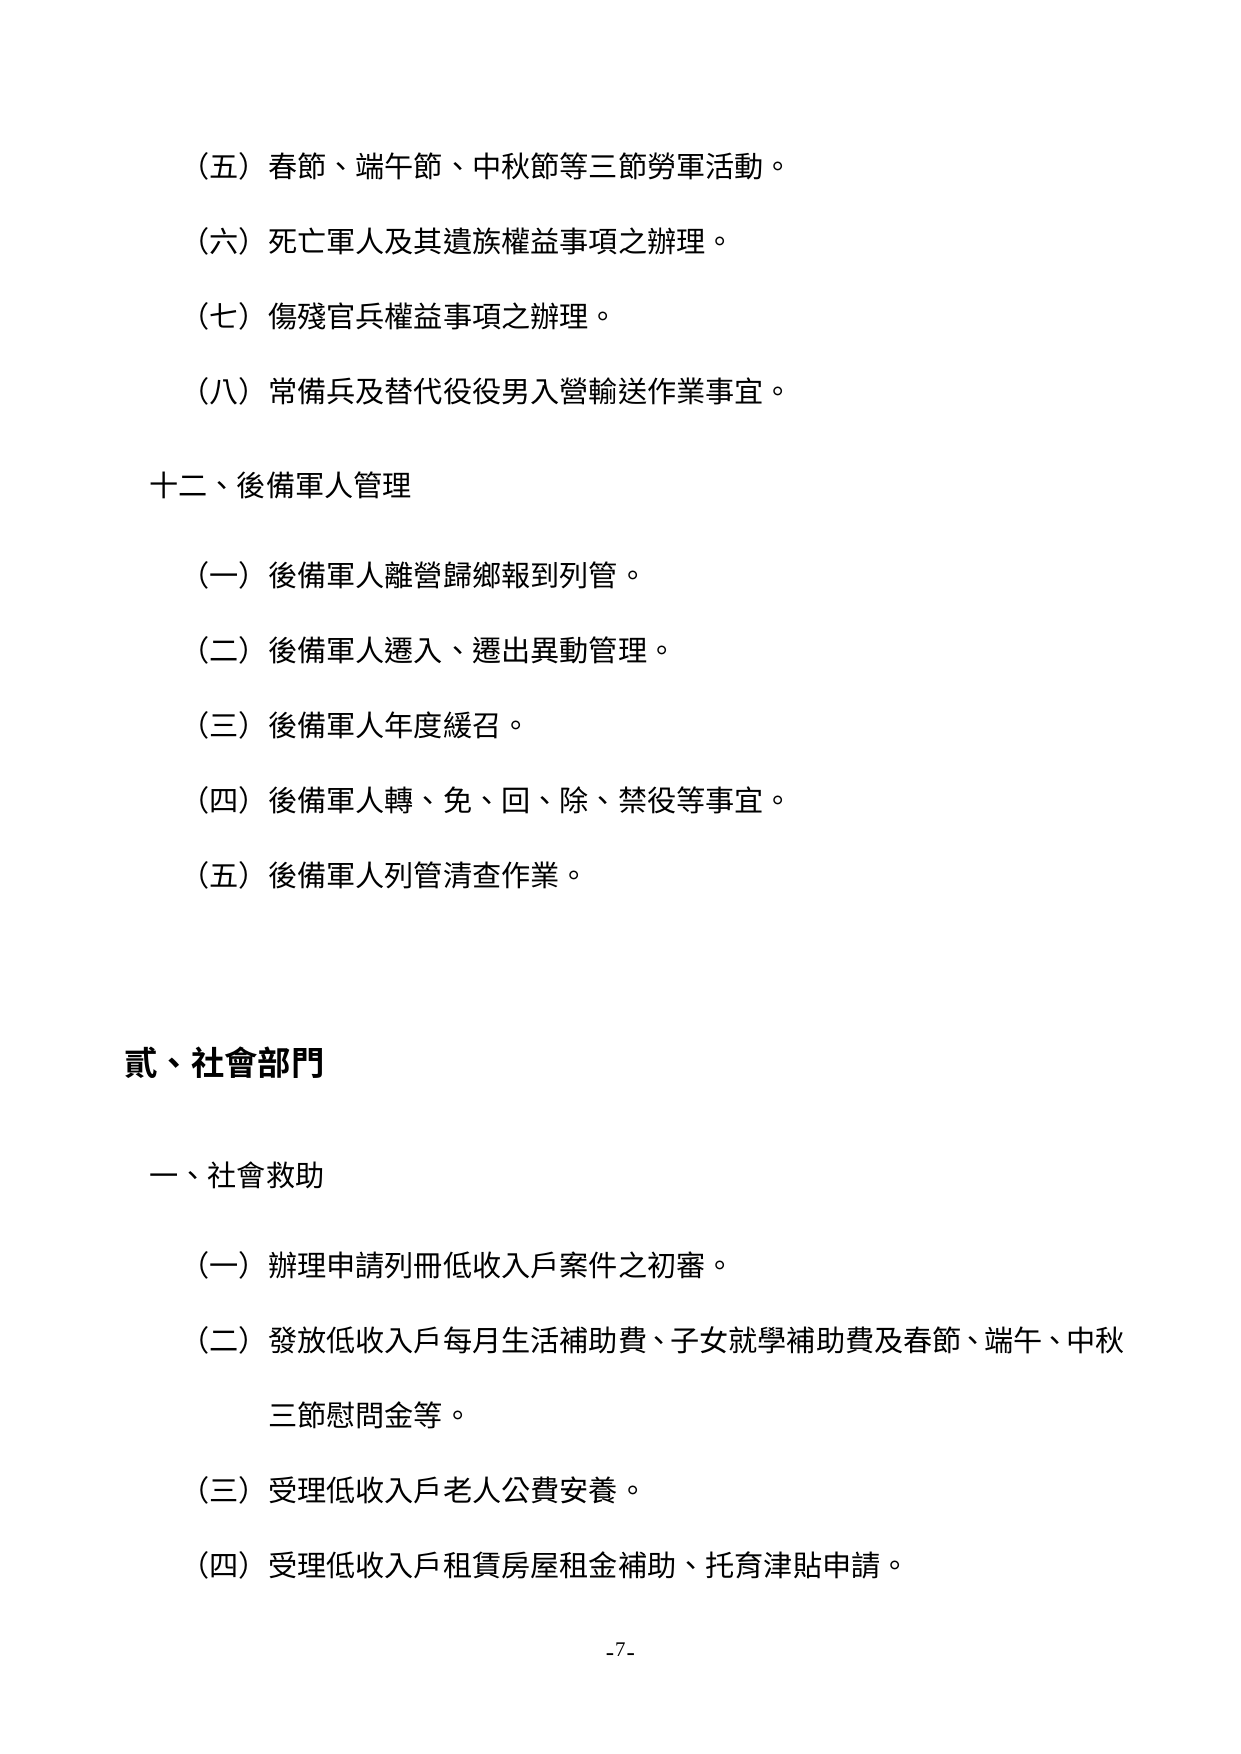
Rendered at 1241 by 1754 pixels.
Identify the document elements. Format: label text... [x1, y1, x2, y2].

text （五）後備軍人列管清查作業。 [180, 836, 1124, 911]
text （八）常備兵及替代役役男入營輸送作業事宜。 [180, 352, 1124, 427]
text （二）後備軍人遷入、遷出異動管理。 [180, 611, 1124, 686]
text 貳、社會部門 [124, 1023, 1116, 1098]
text （四）後備軍人轉、免、回、除、禁役等事宜。 [180, 761, 1124, 836]
text （三）後備軍人年度緩召。 [180, 686, 1124, 761]
text （四）受理低收入戶租賃房屋租金補助、托育津貼申請。 [180, 1526, 1124, 1601]
text （一）後備軍人離營歸鄉報到列管。 [180, 536, 1124, 611]
text 十二、後備軍人管理 [149, 446, 1116, 521]
text （六）死亡軍人及其遺族權益事項之辦理。 [180, 202, 1124, 277]
text （一）辦理申請列冊低收入戶案件之初審。 [180, 1226, 1124, 1301]
text （五）春節、端午節、中秋節等三節勞軍活動。 [180, 127, 1124, 202]
text 一、社會救助 [149, 1136, 1116, 1211]
text （三）受理低收入戶老人公費安養。 [180, 1451, 1124, 1526]
text （七）傷殘官兵權益事項之辦理。 [180, 277, 1124, 352]
text （二）發放低收入戶每月生活補助費、子女就學補助費及春節、端午、中秋三節慰問金等。 [180, 1301, 1124, 1451]
